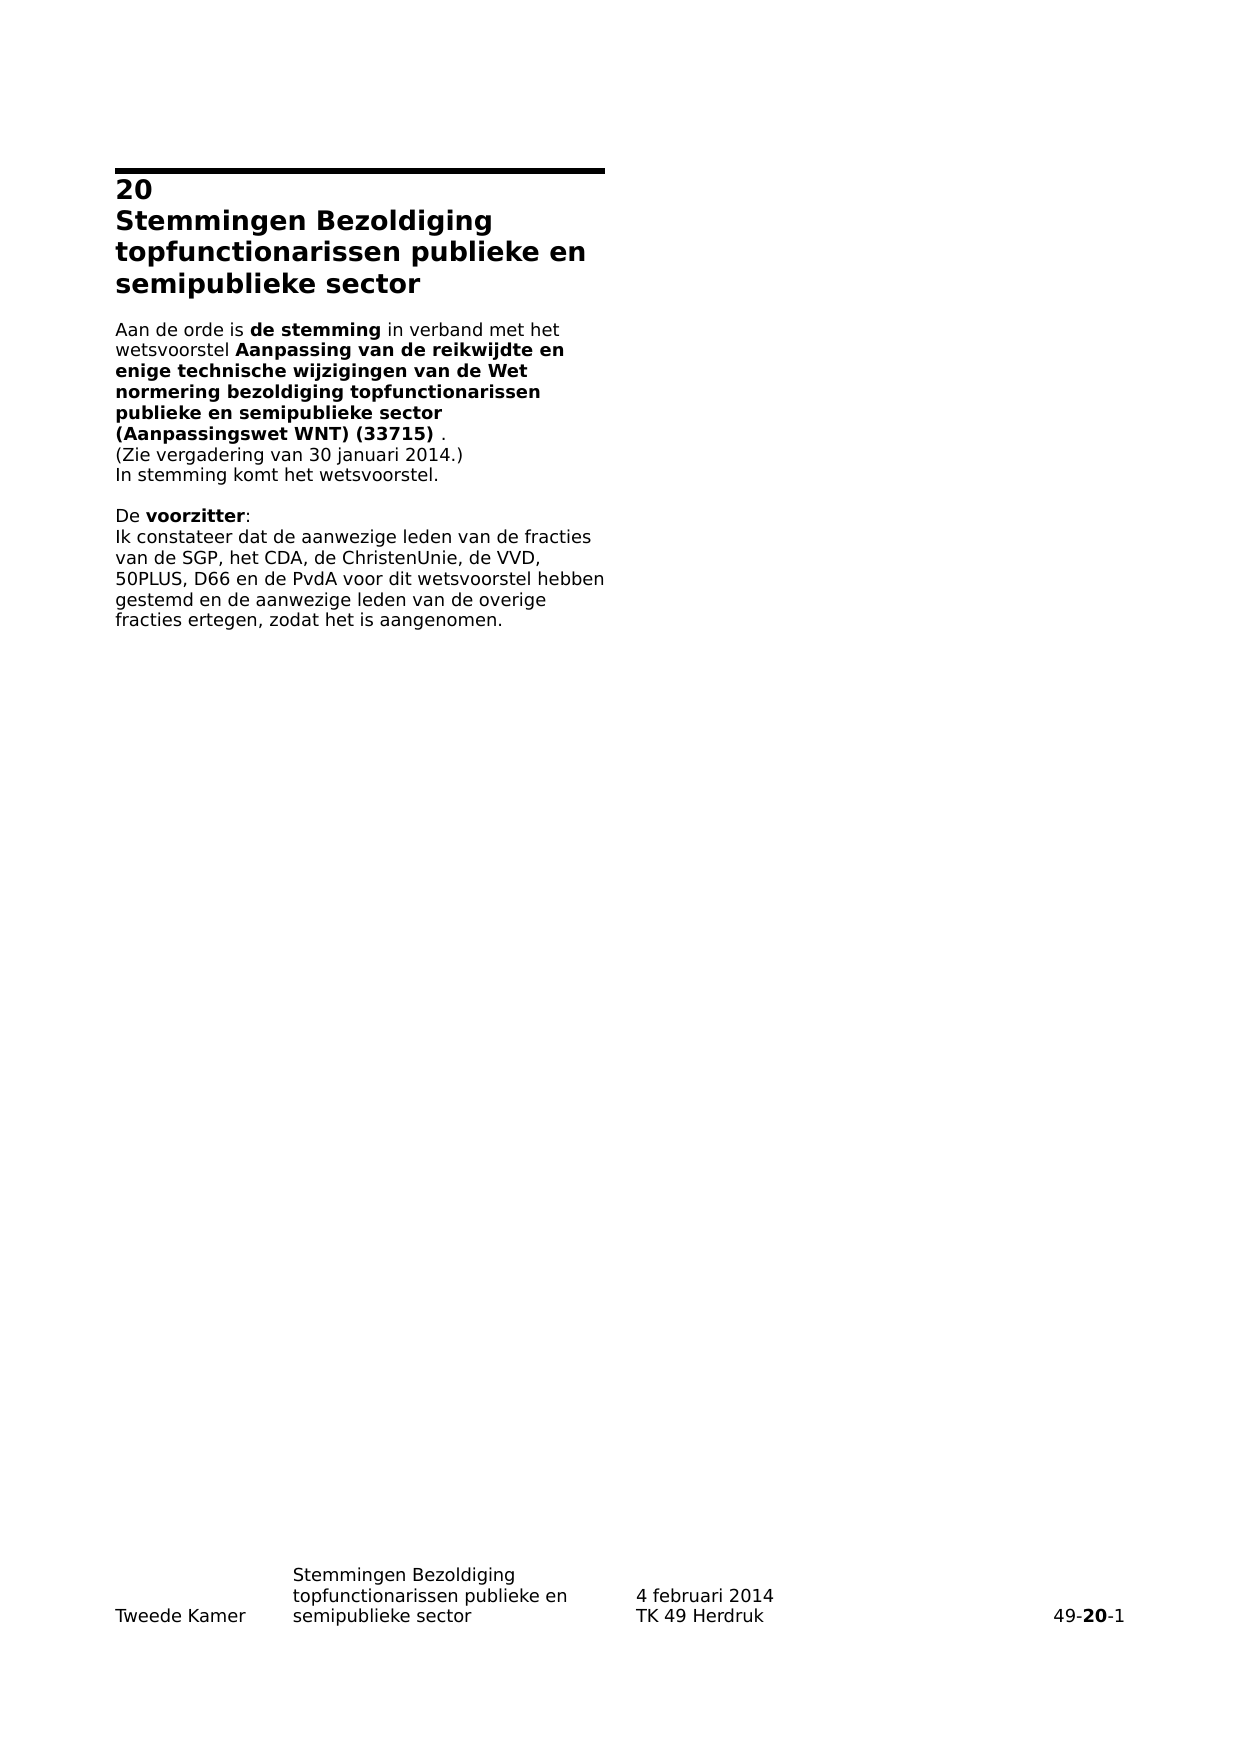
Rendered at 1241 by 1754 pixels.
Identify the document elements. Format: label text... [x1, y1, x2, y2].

text In stemming komt het wetsvoorstel. [115, 465, 605, 486]
title 20 Stemmingen Bezoldiging topfunctionarissen publieke en semipublieke sector [115, 174, 605, 299]
text (Zie vergadering van 30 januari 2014.) [115, 444, 605, 465]
text Aan de orde is de stemming in verband met het wetsvoorstel Aanpassing van de reikwijdte en enige technische wijzigingen van de Wet normering bezoldiging topfunctionarissen publieke en semipublieke sector (Aanpassingswet WNT) (33715) . [115, 319, 605, 444]
text Ik constateer dat de aanwezige leden van de fracties van de SGP, het CDA, de ChristenUnie, de VVD, 50PLUS, D66 en de PvdA voor dit wetsvoorstel hebben gestemd en de aanwezige leden van de overige fracties ertegen, zodat het is aangenomen. [115, 527, 605, 631]
text De voorzitter: [115, 506, 605, 527]
